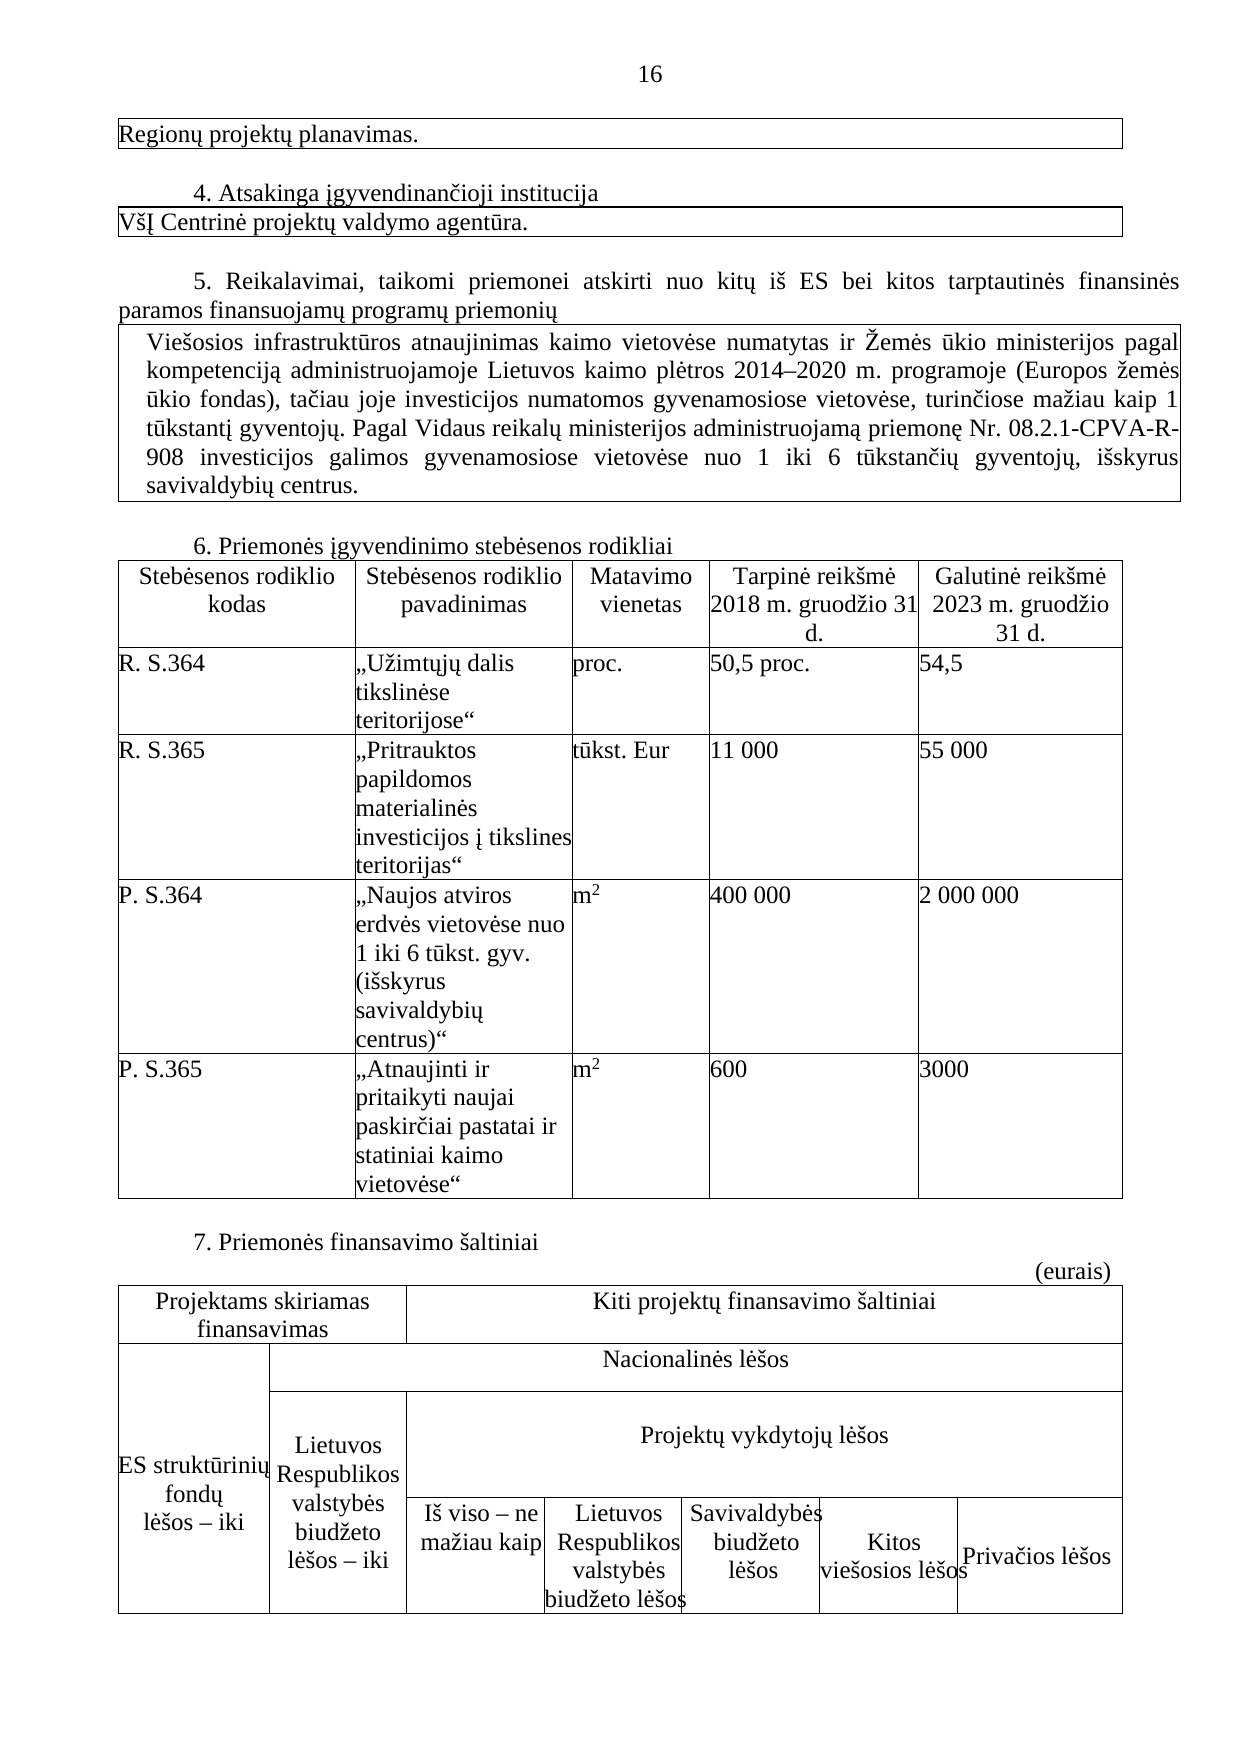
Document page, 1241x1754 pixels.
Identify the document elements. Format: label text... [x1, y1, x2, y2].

table_header Stebėsenos rodiklio pavadinimas [356, 561, 572, 647]
table_cell 600 [710, 1054, 918, 1197]
table_header Tarpinė reikšmė 2018 m. gruodžio 31 d. [710, 561, 918, 647]
table_cell 2 000 000 [919, 880, 1122, 1053]
text 4. Atsakinga įgyvendinančioji institucija [118, 178, 1181, 206]
table_header Kiti projektų finansavimo šaltiniai [407, 1286, 1122, 1343]
text 5. Reikalavimai, taikomi priemonei atskirti nuo kitų iš ES bei kitos tarptautinės finansinės paramos finansuojamų programų priemonių [118, 266, 1181, 323]
table_header VšĮ Centrinė projektų valdymo agentūra. [119, 208, 1122, 236]
table_cell 3000 [919, 1054, 1122, 1197]
table_header Galutinė reikšmė 2023 m. gruodžio 31 d. [919, 561, 1122, 647]
table_cell P. S.364 [119, 880, 355, 1053]
table_cell m2 [573, 1054, 709, 1197]
table_cell 54,5 [919, 648, 1122, 734]
table_cell 400 000 [710, 880, 918, 1053]
table_cell 50,5 proc. [710, 648, 918, 734]
table_header Matavimo vienetas [573, 561, 709, 647]
table_cell Lietuvos Respublikos valstybės biudžeto lėšos [545, 1498, 681, 1613]
table_cell R. S.365 [119, 735, 355, 879]
table_header Projektams skiriamas finansavimas [119, 1286, 406, 1343]
text 7. Priemonės finansavimo šaltiniai [118, 1227, 1181, 1256]
table_cell ES struktūrinių fondų lėšos – iki [119, 1344, 269, 1613]
table_cell Kitos viešosios lėšos [820, 1498, 957, 1613]
table_cell tūkst. Eur [573, 735, 709, 879]
table_cell „Užimtųjų dalis tikslinėse teritorijose“ [356, 648, 572, 734]
table_cell Lietuvos Respublikos valstybės biudžeto lėšos – iki [270, 1392, 406, 1613]
table_cell Privačios lėšos [958, 1498, 1122, 1613]
text 6. Priemonės įgyvendinimo stebėsenos rodikliai [118, 531, 1181, 560]
table_cell 55 000 [919, 735, 1122, 879]
text (eurais) [118, 1256, 1181, 1285]
table_cell „Naujos atviros erdvės vietovėse nuo 1 iki 6 tūkst. gyv. (išskyrus savivaldybių centrus)“ [356, 880, 572, 1053]
table_header Regionų projektų planavimas. [119, 119, 1122, 148]
table_cell R. S.364 [119, 648, 355, 734]
table_cell „Pritrauktos papildomos materialinės investicijos į tikslines teritorijas“ [356, 735, 572, 879]
text Viešosios infrastruktūros atnaujinimas kaimo vietovėse numatytas ir Žemės ūkio ministerijos pagal kompetenciją administruojamoje Lietuvos kaimo plėtros 2014–2020 m. programoje (Europos žemės ūkio fondas), tačiau joje investicijos numatomos gyvenamosiose vietovėse, turinčiose mažiau kaip 1 tūkstantį gyventojų. Pagal Vidaus reikalų ministerijos administruojamą priemonę Nr. 08.2.1-CPVA-R-908 investicijos galimos gyvenamosiose vietovėse nuo 1 iki 6 tūkstančių gyventojų, išskyrus savivaldybių centrus. [119, 325, 1180, 501]
table_cell P. S.365 [119, 1054, 355, 1197]
table_cell „Atnaujinti ir pritaikyti naujai paskirčiai pastatai ir statiniai kaimo vietovėse“ [356, 1054, 572, 1197]
table_cell m2 [573, 880, 709, 1053]
table_cell Savivaldybės biudžeto lėšos [682, 1498, 819, 1613]
table_cell Projektų vykdytojų lėšos [407, 1392, 1122, 1497]
table_cell Iš viso – ne mažiau kaip [407, 1498, 544, 1613]
table_cell Nacionalinės lėšos [270, 1344, 1122, 1391]
table_cell 11 000 [710, 735, 918, 879]
table_cell proc. [573, 648, 709, 734]
table_header Stebėsenos rodiklio kodas [119, 561, 355, 647]
